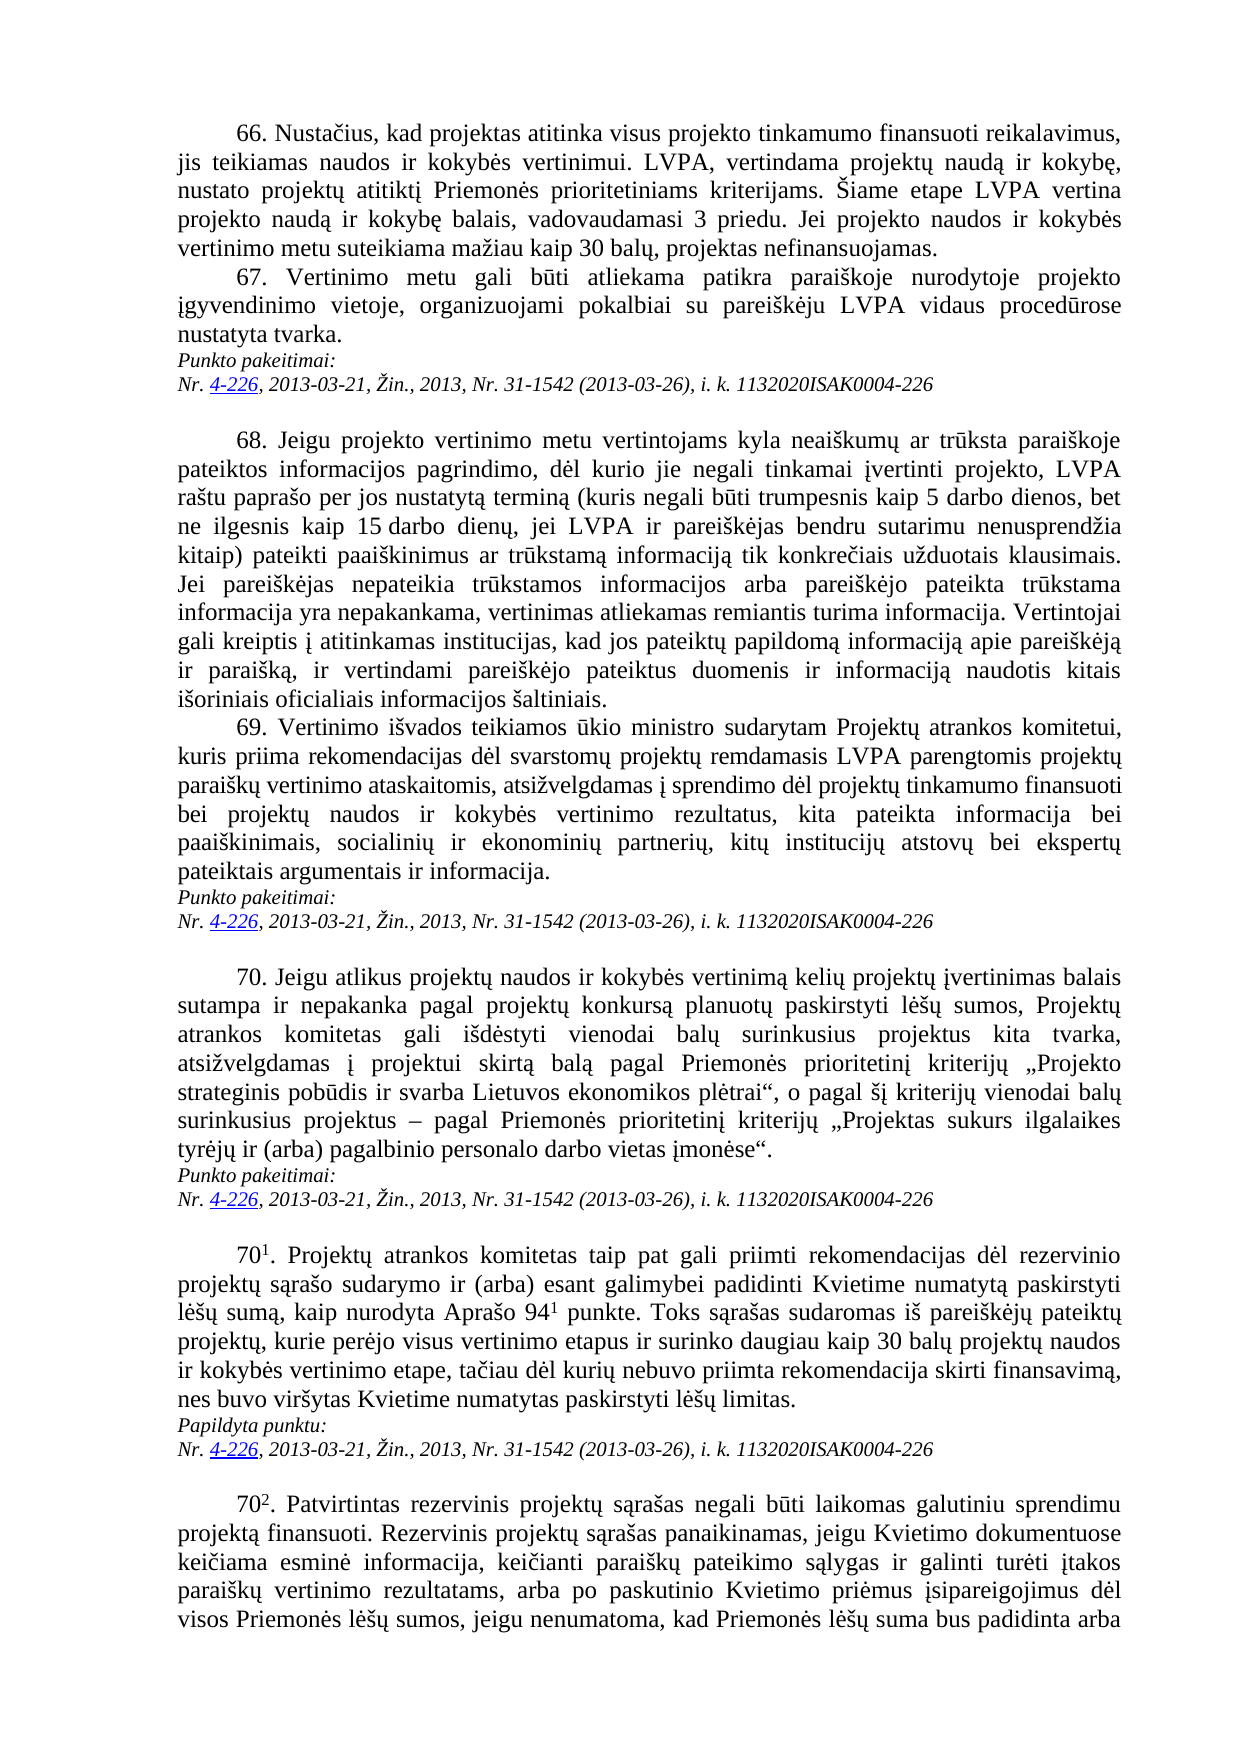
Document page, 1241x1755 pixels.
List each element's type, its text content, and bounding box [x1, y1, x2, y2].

text Punkto pakeitimai: [177, 348, 1122, 372]
text Papildyta punktu: [177, 1412, 1122, 1437]
text Nr. 4-226, 2013-03-21, Žin., 2013, Nr. 31-1542 (2013-03-26), i. k. 1132020ISAK0004-226 [177, 372, 1122, 396]
text 702. Patvirtintas rezervinis projektų sąrašas negali būti laikomas galutiniu sprendimu projektą finansuoti. Rezervinis projektų sąrašas panaikinamas, jeigu Kvietimo dokumentuose keičiama esminė informacija, keičianti paraiškų pateikimo sąlygas ir galinti turėti įtakos paraiškų vertinimo rezultatams, arba po paskutinio Kvietimo priėmus įsipareigojimus dėl visos Priemonės lėšų sumos, jeigu nenumatoma, kad Priemonės lėšų suma bus padidinta arba [177, 1489, 1122, 1633]
text 68. Jeigu projekto vertinimo metu vertintojams kyla neaiškumų ar trūksta paraiškoje pateiktos informacijos pagrindimo, dėl kurio jie negali tinkamai įvertinti projekto, LVPA raštu paprašo per jos nustatytą terminą (kuris negali būti trumpesnis kaip 5 darbo dienos, bet ne ilgesnis kaip 15 darbo dienų, jei LVPA ir pareiškėjas bendru sutarimu nenusprendžia kitaip) pateikti paaiškinimus ar trūkstamą informaciją tik konkrečiais užduotais klausimais. Jei pareiškėjas nepateikia trūkstamos informacijos arba pareiškėjo pateikta trūkstama informacija yra nepakankama, vertinimas atliekamas remiantis turima informacija. Vertintojai gali kreiptis į atitinkamas institucijas, kad jos pateiktų papildomą informaciją apie pareiškėją ir paraišką, ir vertindami pareiškėjo pateiktus duomenis ir informaciją naudotis kitais išoriniais oficialiais informacijos šaltiniais. [177, 425, 1122, 712]
text 67. Vertinimo metu gali būti atliekama patikra paraiškoje nurodytoje projekto įgyvendinimo vietoje, organizuojami pokalbiai su pareiškėju LVPA vidaus procedūrose nustatyta tvarka. [177, 262, 1122, 348]
text 66. Nustačius, kad projektas atitinka visus projekto tinkamumo finansuoti reikalavimus, jis teikiamas naudos ir kokybės vertinimui. LVPA, vertindama projektų naudą ir kokybę, nustato projektų atitiktį Priemonės prioritetiniams kriterijams. Šiame etape LVPA vertina projekto naudą ir kokybę balais, vadovaudamasi 3 priedu. Jei projekto naudos ir kokybės vertinimo metu suteikiama mažiau kaip 30 balų, projektas nefinansuojamas. [177, 118, 1122, 262]
text 69. Vertinimo išvados teikiamos ūkio ministro sudarytam Projektų atrankos komitetui, kuris priima rekomendacijas dėl svarstomų projektų remdamasis LVPA parengtomis projektų paraiškų vertinimo ataskaitomis, atsižvelgdamas į sprendimo dėl projektų tinkamumo finansuoti bei projektų naudos ir kokybės vertinimo rezultatus, kita pateikta informacija bei paaiškinimais, socialinių ir ekonominių partnerių, kitų institucijų atstovų bei ekspertų pateiktais argumentais ir informacija. [177, 712, 1122, 885]
text Punkto pakeitimai: [177, 885, 1122, 909]
text Nr. 4-226, 2013-03-21, Žin., 2013, Nr. 31-1542 (2013-03-26), i. k. 1132020ISAK0004-226 [177, 1437, 1122, 1461]
text Nr. 4-226, 2013-03-21, Žin., 2013, Nr. 31-1542 (2013-03-26), i. k. 1132020ISAK0004-226 [177, 1187, 1122, 1211]
text 70. Jeigu atlikus projektų naudos ir kokybės vertinimą kelių projektų įvertinimas balais sutampa ir nepakanka pagal projektų konkursą planuotų paskirstyti lėšų sumos, Projektų atrankos komitetas gali išdėstyti vienodai balų surinkusius projektus kita tvarka, atsižvelgdamas į projektui skirtą balą pagal Priemonės prioritetinį kriterijų „Projekto strateginis pobūdis ir svarba Lietuvos ekonomikos plėtrai“, o pagal šį kriterijų vienodai balų surinkusius projektus – pagal Priemonės prioritetinį kriterijų „Projektas sukurs ilgalaikes tyrėjų ir (arba) pagalbinio personalo darbo vietas įmonėse“. [177, 962, 1122, 1163]
text Nr. 4-226, 2013-03-21, Žin., 2013, Nr. 31-1542 (2013-03-26), i. k. 1132020ISAK0004-226 [177, 909, 1122, 933]
text Punkto pakeitimai: [177, 1163, 1122, 1187]
text 701. Projektų atrankos komitetas taip pat gali priimti rekomendacijas dėl rezervinio projektų sąrašo sudarymo ir (arba) esant galimybei padidinti Kvietime numatytą paskirstyti lėšų sumą, kaip nurodyta Aprašo 941 punkte. Toks sąrašas sudaromas iš pareiškėjų pateiktų projektų, kurie perėjo visus vertinimo etapus ir surinko daugiau kaip 30 balų projektų naudos ir kokybės vertinimo etape, tačiau dėl kurių nebuvo priimta rekomendacija skirti finansavimą, nes buvo viršytas Kvietime numatytas paskirstyti lėšų limitas. [177, 1240, 1122, 1412]
